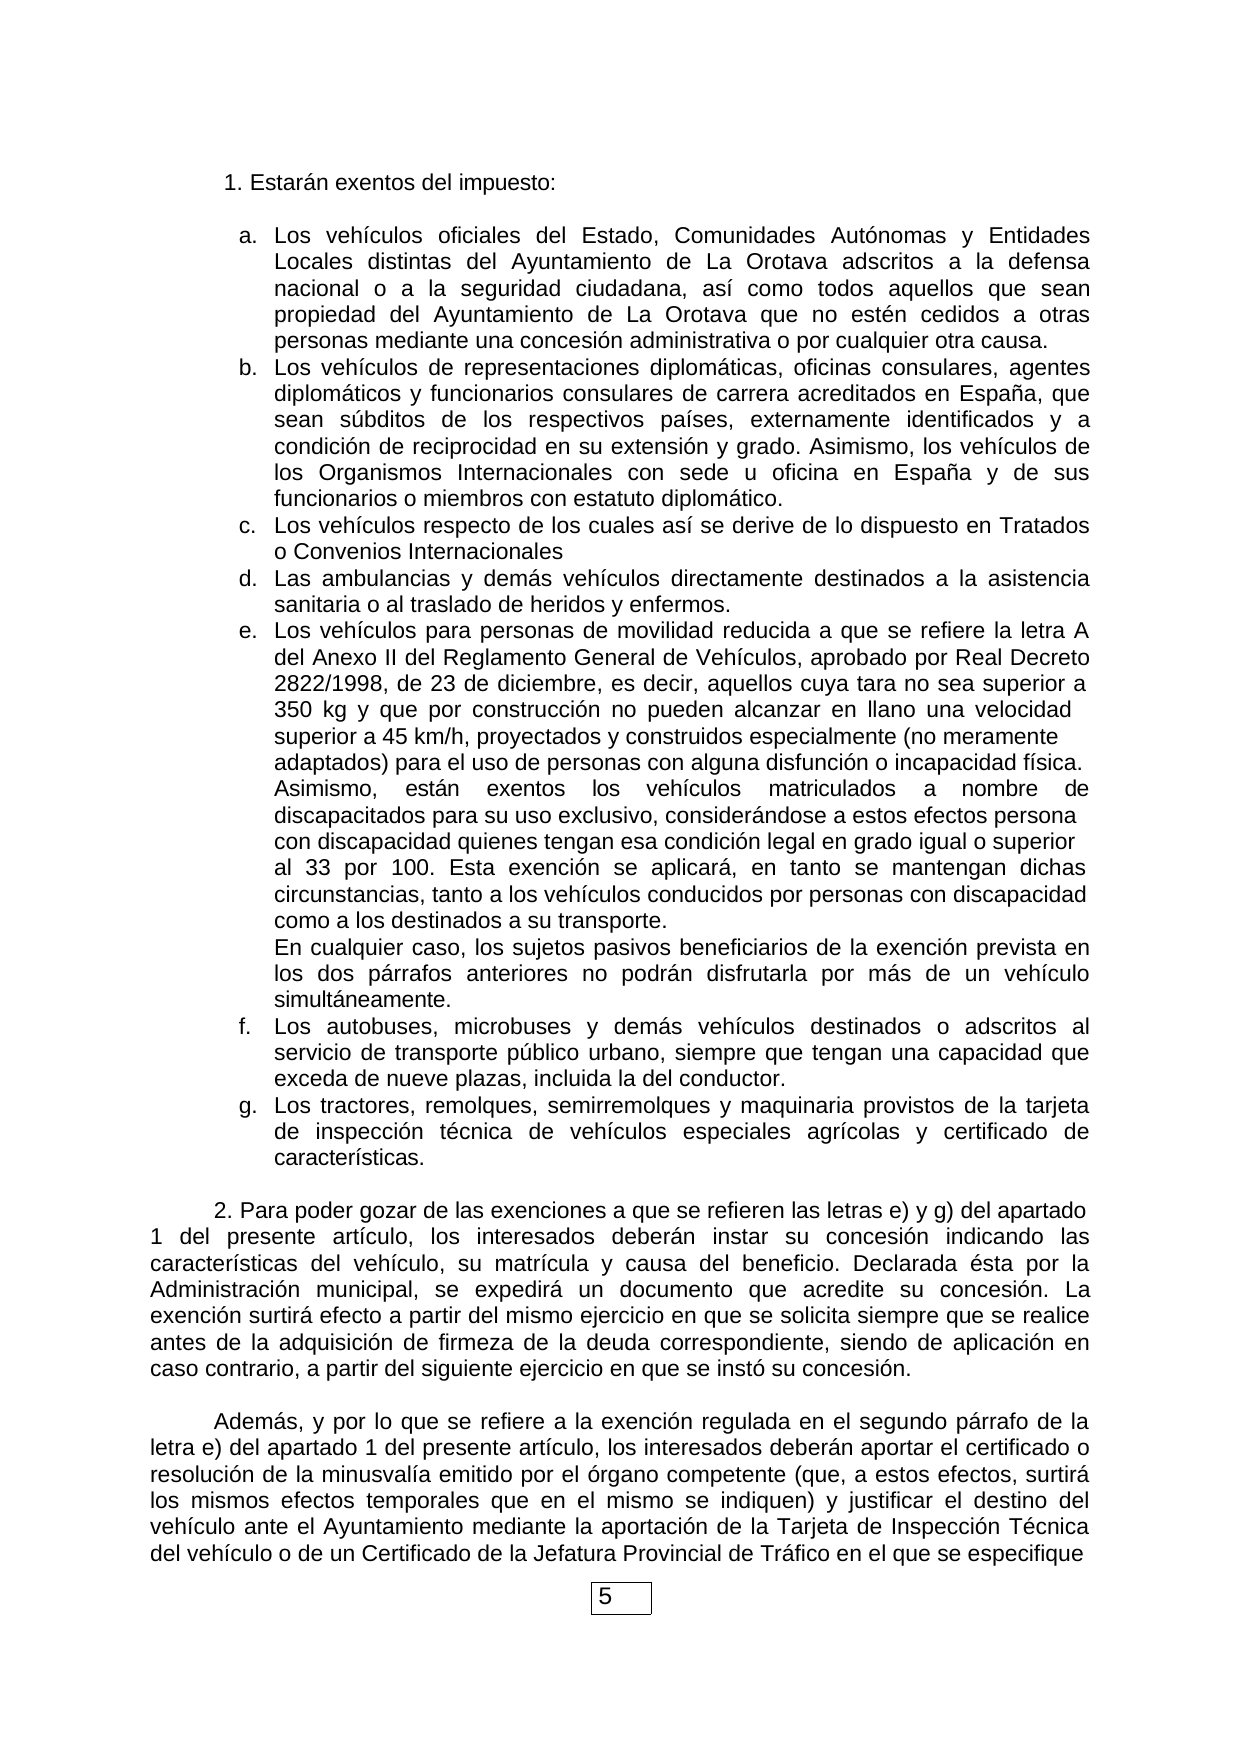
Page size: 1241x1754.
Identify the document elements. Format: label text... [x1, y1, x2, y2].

text En cualquier caso, los sujetos pasivos beneficiarios de la exención prevista en los dos párrafos anteriores no podrán disfrutarla por más de un vehículo simultáneamente. [274, 933, 1091, 1013]
list Estarán exentos del impuesto: [224, 169, 1103, 195]
list Los vehículos de representaciones diplomáticas, oficinas consulares, agentes diplomáticos y funcionarios consulares de carrera acreditados en España, que sean súbditos de los respectivos países, externamente identificados y a condición de reciprocidad en su extensión y grado. Asimismo, los vehículos de los Organismos Internacionales con sede u oficina en España y de sus funcionarios o miembros con estatuto diplomático. [239, 354, 1091, 512]
list Los tractores, remolques, semirremolques y maquinaria provistos de la tarjeta de inspección técnica de vehículos especiales agrícolas y certificado de características. [239, 1092, 1090, 1171]
text 1 del presente artículo, los interesados deberán instar su concesión indicando las características del vehículo, su matrícula y causa del beneficio. Declarada ésta por la Administración municipal, se expedirá un documento que acredite su concesión. La exención surtirá efecto a partir del mismo ejercicio en que se solicita siempre que se realice antes de la adquisición de firmeza de la deuda correspondiente, siendo de aplicación en caso contrario, a partir del siguiente ejercicio en que se instó su concesión. [150, 1223, 1091, 1381]
text 350 kg y que por construcción no pueden alcanzar en llano una velocidad superior a 45 km/h, proyectados y construidos especialmente (no meramente adaptados) para el uso de personas con alguna disfunción o incapacidad física. Asimismo, están exentos los vehículos matriculados a nombre de discapacitados para su uso exclusivo, considerándose a estos efectos persona con discapacidad quienes tengan esa condición legal en grado igual o superior al 33 por 100. Esta exención se aplicará, en tanto se mantengan dichas circunstancias, tanto a los vehículos conducidos por personas con discapacidad como a los destinados a su transporte. [274, 696, 1090, 933]
list Para poder gozar de las exenciones a que se refieren las letras e) y g) del apartado [214, 1197, 1103, 1223]
text Además, y por lo que se refiere a la exención regulada en el segundo párrafo de la letra e) del apartado 1 del presente artículo, los interesados deberán aportar el certificado o resolución de la minusvalía emitido por el órgano competente (que, a estos efectos, surtirá los mismos efectos temporales que en el mismo se indiquen) y justificar el destino del vehículo ante el Ayuntamiento mediante la aportación de la Tarjeta de Inspección Técnica del vehículo o de un Certificado de la Jefatura Provincial de Tráfico en el que se especifique [150, 1408, 1090, 1566]
list Los autobuses, microbuses y demás vehículos destinados o adscritos al servicio de transporte público urbano, siempre que tengan una capacidad que exceda de nueve plazas, incluida la del conductor. [239, 1013, 1090, 1092]
list Los vehículos para personas de movilidad reducida a que se refiere la letra A del Anexo II del Reglamento General de Vehículos, aprobado por Real Decreto 2822/1998, de 23 de diciembre, es decir, aquellos cuya tara no sea superior a [239, 617, 1091, 696]
list Los vehículos oficiales del Estado, Comunidades Autónomas y Entidades Locales distintas del Ayuntamiento de La Orotava adscritos a la defensa nacional o a la seguridad ciudadana, así como todos aquellos que sean propiedad del Ayuntamiento de La Orotava que no estén cedidos a otras personas mediante una concesión administrativa o por cualquier otra causa. [239, 222, 1091, 354]
list Las ambulancias y demás vehículos directamente destinados a la asistencia sanitaria o al traslado de heridos y enfermos. [239, 564, 1091, 617]
list Los vehículos respecto de los cuales así se derive de lo dispuesto en Tratados o Convenios Internacionales [239, 512, 1090, 564]
